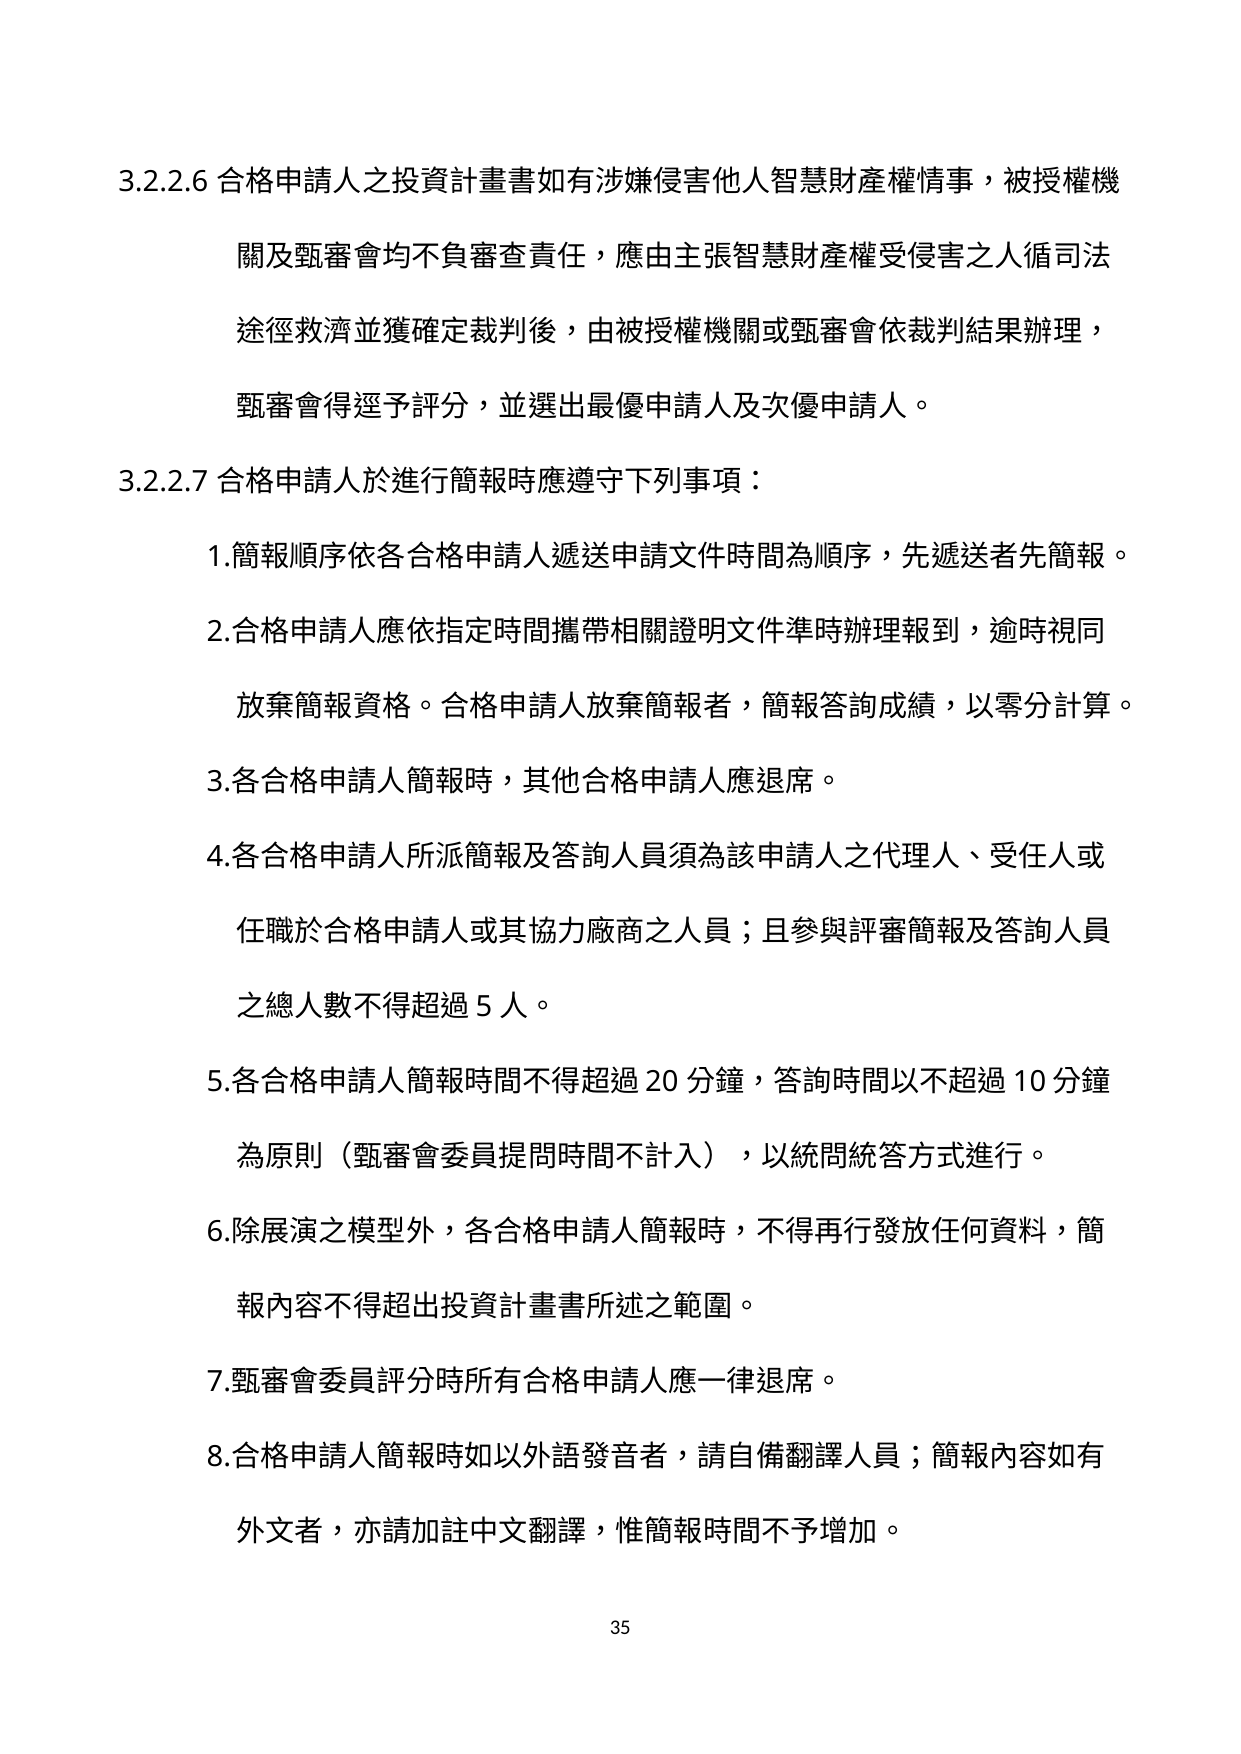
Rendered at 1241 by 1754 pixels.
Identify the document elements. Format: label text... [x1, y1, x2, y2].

text 6.除展演之模型外，各合格申請人簡報時，不得再行發放任何資料，簡報內容不得超出投資計畫書所述之範圍。 [206, 1185, 1122, 1335]
text 5.各合格申請人簡報時間不得超過20 分鐘，答詢時間以不超過10分鐘為原則（甄審會委員提問時間不計入），以統問統答方式進行。 [206, 1035, 1122, 1185]
text 3.2.2.6 合格申請人之投資計畫書如有涉嫌侵害他人智慧財產權情事，被授權機關及甄審會均不負審查責任，應由主張智慧財產權受侵害之人循司法途徑救濟並獲確定裁判後，由被授權機關或甄審會依裁判結果辦理，甄審會得逕予評分，並選出最優申請人及次優申請人。 [118, 135, 1122, 435]
text 4.各合格申請人所派簡報及答詢人員須為該申請人之代理人、受任人或任職於合格申請人或其協力廠商之人員；且參與評審簡報及答詢人員之總人數不得超過5 人。 [206, 810, 1122, 1035]
text 3.2.2.7 合格申請人於進行簡報時應遵守下列事項： [118, 435, 1122, 510]
text 8.合格申請人簡報時如以外語發音者，請自備翻譯人員；簡報內容如有外文者，亦請加註中文翻譯，惟簡報時間不予增加。 [206, 1410, 1122, 1560]
text 1.簡報順序依各合格申請人遞送申請文件時間為順序，先遞送者先簡報。 [206, 510, 1122, 585]
text 2.合格申請人應依指定時間攜帶相關證明文件準時辦理報到，逾時視同放棄簡報資格。合格申請人放棄簡報者，簡報答詢成績，以零分計算。 [206, 585, 1122, 735]
text 3.各合格申請人簡報時，其他合格申請人應退席。 [206, 735, 1122, 810]
text 7.甄審會委員評分時所有合格申請人應一律退席。 [206, 1335, 1122, 1410]
